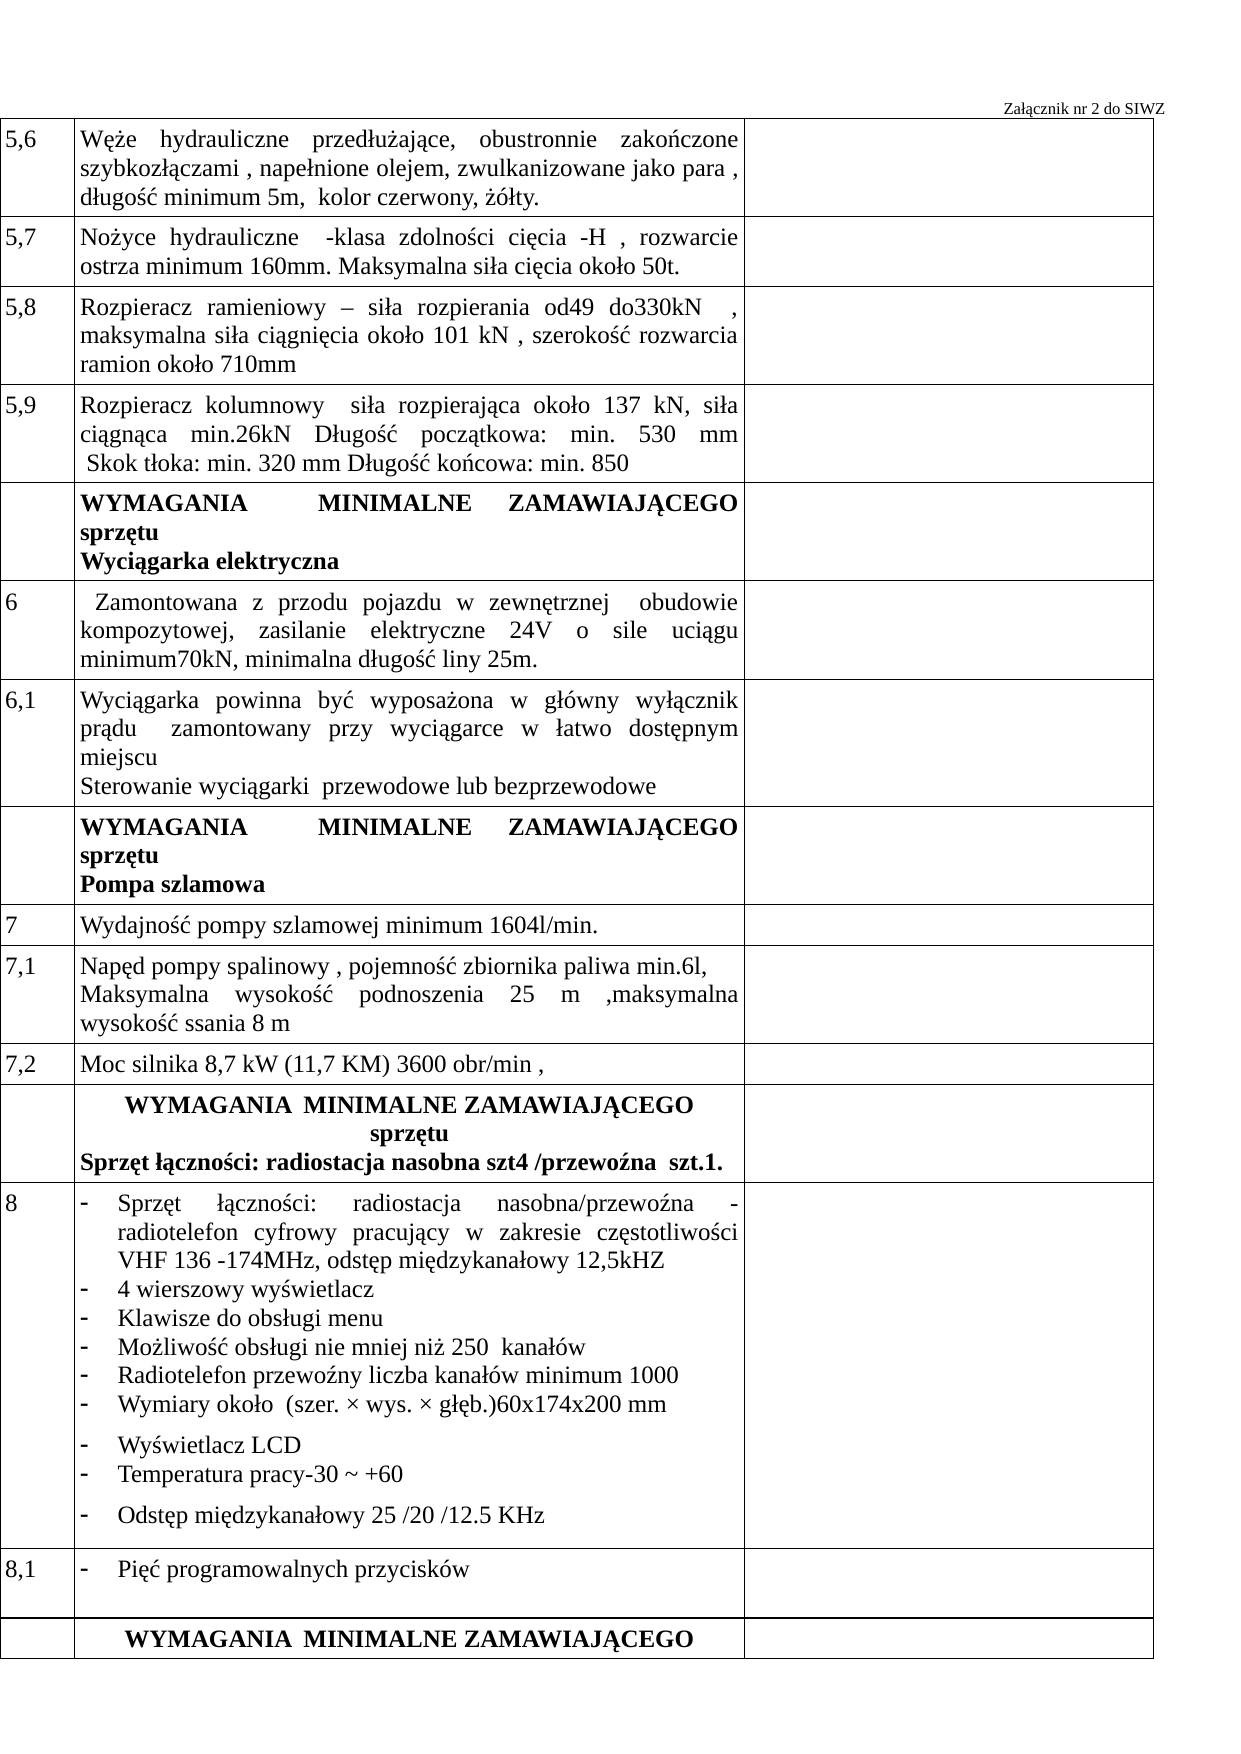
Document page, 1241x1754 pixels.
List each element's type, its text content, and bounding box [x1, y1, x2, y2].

table_cell Węże hydrauliczne przedłużające, obustronnie zakończone szybkozłączami , napełnione olejem, zwulkanizowane jako para , długość minimum 5m, kolor czerwony, żółty. [75, 119, 744, 216]
table_cell Zamontowana z przodu pojazdu w zewnętrznej obudowie kompozytowej, zasilanie elektryczne 24V o sile uciągu minimum70kN, minimalna długość liny 25m. [75, 581, 744, 678]
table_cell [745, 1044, 1153, 1083]
table_cell 7,2 [1, 1044, 74, 1083]
table_cell 6,1 [1, 680, 74, 806]
table_cell 8 [1, 1183, 74, 1547]
table_cell [745, 217, 1153, 286]
table_cell [745, 581, 1153, 678]
table_cell WYMAGANIA MINIMALNE ZAMAWIAJĄCEGO sprzętu Sprzęt łączności: radiostacja nasobna szt4 /przewoźna szt.1. [75, 1085, 744, 1182]
table_cell Moc silnika 8,7 kW (11,7 KM) 3600 obr/min , [75, 1044, 744, 1083]
table_cell [745, 287, 1153, 384]
table_cell [1, 483, 74, 580]
table_cell [745, 946, 1153, 1043]
table_cell [745, 1183, 1153, 1547]
table_cell 6 [1, 581, 74, 678]
table_header [745, 1619, 1153, 1658]
table_cell Rozpieracz ramieniowy – siła rozpierania od49 do330kN , maksymalna siła ciągnięcia około 101 kN , szerokość rozwarcia ramion około 710mm [75, 287, 744, 384]
table_cell Nożyce hydrauliczne -klasa zdolności cięcia -H , rozwarcie ostrza minimum 160mm. Maksymalna siła cięcia około 50t. [75, 217, 744, 286]
table_cell [745, 483, 1153, 580]
table_cell [745, 905, 1153, 944]
table_cell Sprzęt łączności: radiostacja nasobna/przewoźna - radiotelefon cyfrowy pracujący w zakresie częstotliwości VHF 136 -174MHz, odstęp międzykanałowy 12,5kHZ 4 wierszowy wyświetlacz Klawisze do obsługi menu Możliwość obsługi nie mniej niż 250 kanałów Radiotelefon przewoźny liczba kanałów minimum 1000 Wymiary około (szer. × wys. × głęb.)60x174x200 mm Wyświetlacz LCD Temperatura pracy-30 ~ +60 Odstęp międzykanałowy 25 /20 /12.5 KHz [75, 1183, 744, 1547]
table_cell 8,1 [1, 1549, 74, 1617]
table_cell Rozpieracz kolumnowy siła rozpierająca około 137 kN, siła ciągnąca min.26kN Długość początkowa: min. 530 mm Skok tłoka: min. 320 mm Długość końcowa: min. 850 [75, 385, 744, 482]
table_cell 5,6 [1, 119, 74, 216]
table_cell [745, 385, 1153, 482]
table_cell WYMAGANIA MINIMALNE ZAMAWIAJĄCEGO sprzętu Pompa szlamowa [75, 807, 744, 904]
table_cell 7 [1, 905, 74, 944]
table_cell 7,1 [1, 946, 74, 1043]
table_cell [745, 119, 1153, 216]
table_cell [745, 1085, 1153, 1182]
table_header [1, 1619, 74, 1658]
table_cell [745, 680, 1153, 806]
table_cell WYMAGANIA MINIMALNE ZAMAWIAJĄCEGO sprzętu Wyciągarka elektryczna [75, 483, 744, 580]
table_cell 5,7 [1, 217, 74, 286]
table_cell 5,9 [1, 385, 74, 482]
table_cell [745, 807, 1153, 904]
table_cell [745, 1549, 1153, 1617]
table_cell 5,8 [1, 287, 74, 384]
table_header WYMAGANIA MINIMALNE ZAMAWIAJĄCEGO [75, 1619, 744, 1658]
table_cell [1, 807, 74, 904]
table_cell Pięć programowalnych przycisków [75, 1549, 744, 1617]
table_cell Wyciągarka powinna być wyposażona w główny wyłącznik prądu zamontowany przy wyciągarce w łatwo dostępnym miejscu Sterowanie wyciągarki przewodowe lub bezprzewodowe [75, 680, 744, 806]
table_cell [1, 1085, 74, 1182]
table_cell Napęd pompy spalinowy , pojemność zbiornika paliwa min.6l, Maksymalna wysokość podnoszenia 25 m ,maksymalna wysokość ssania 8 m [75, 946, 744, 1043]
table_cell Wydajność pompy szlamowej minimum 1604l/min. [75, 905, 744, 944]
